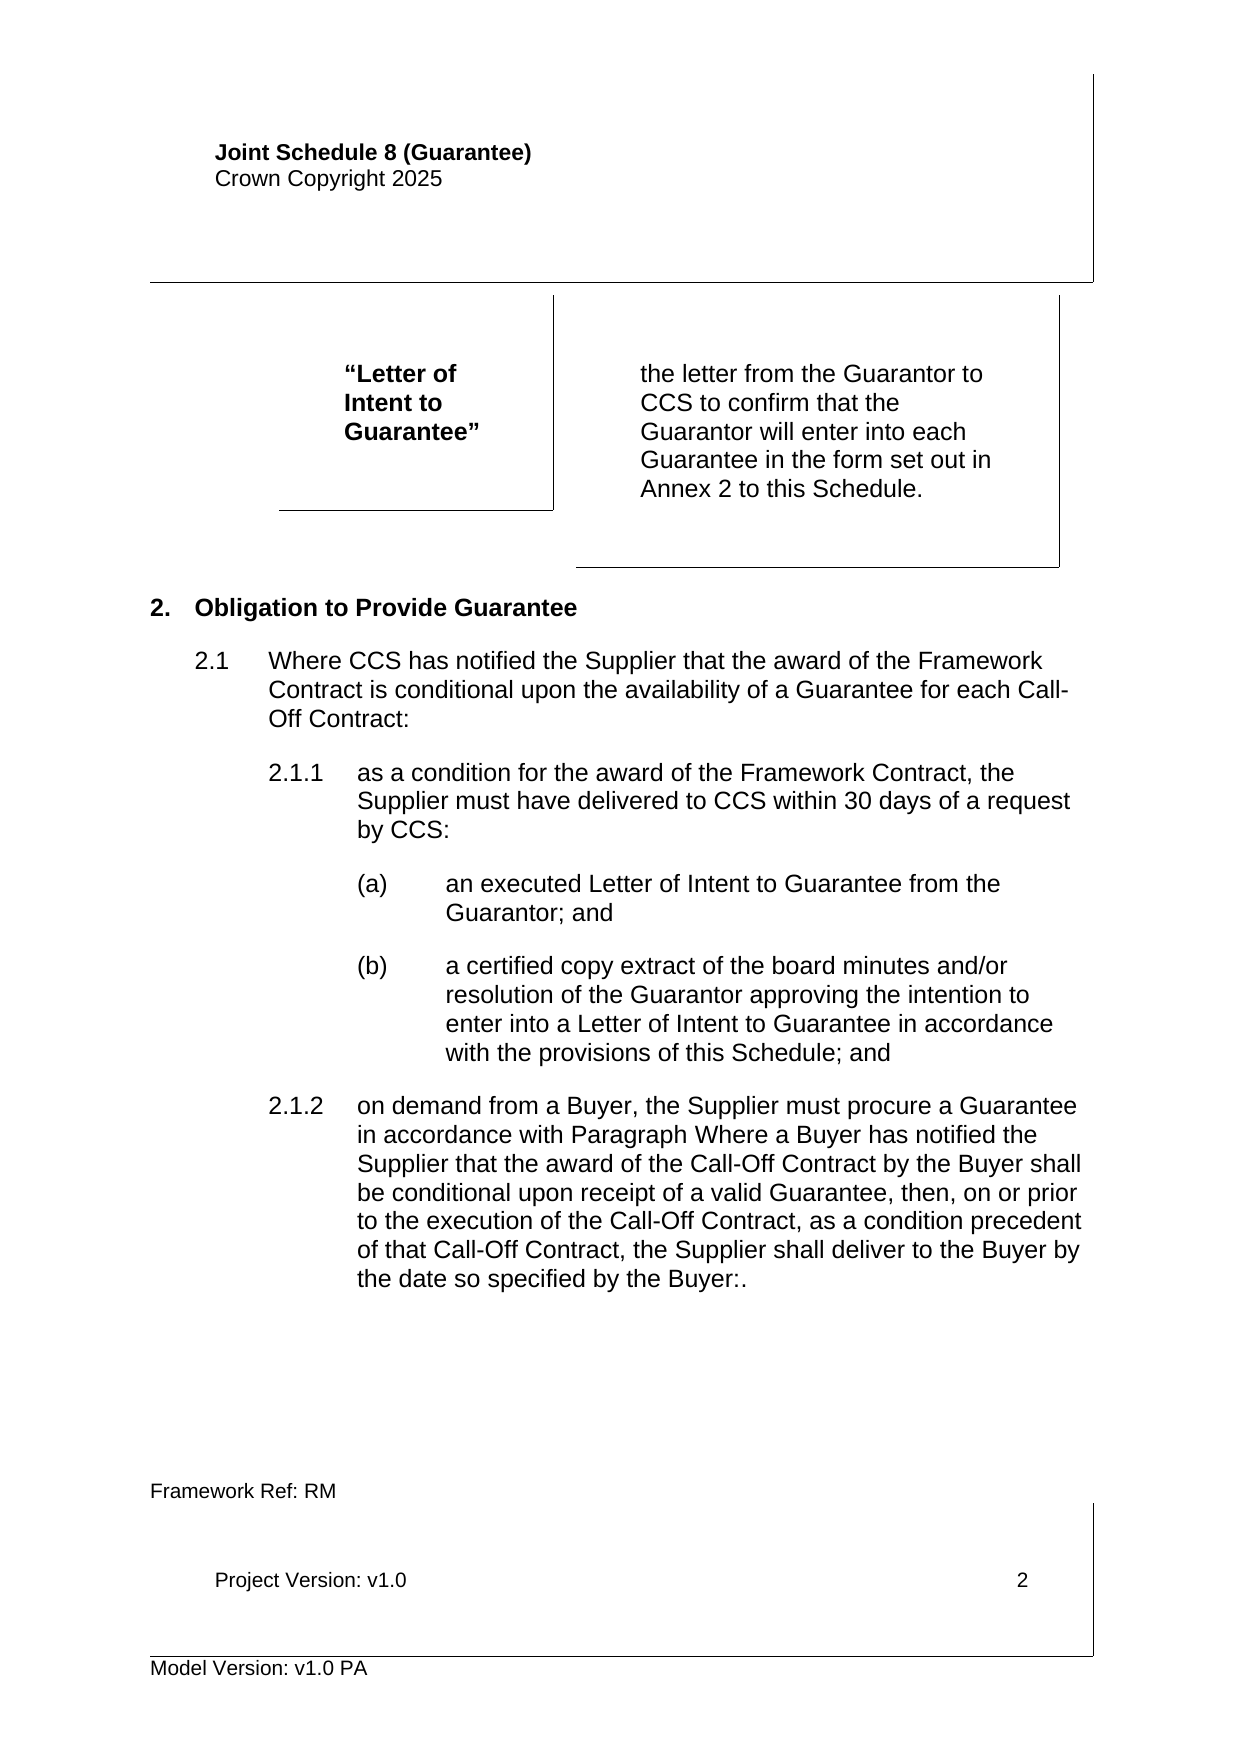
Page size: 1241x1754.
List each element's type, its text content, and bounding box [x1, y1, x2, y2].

table_cell the letter from the Guarantor to CCS to confirm that the Guarantor will enter into each Guarantee in the form set out in Annex 2 to this Schedule. [564, 282, 1070, 580]
subtitle Where CCS has notified the Supplier that the award of the Framework Contract is conditional upon the availability of a Guarantee for each Call-Off Contract: [194, 646, 1093, 732]
subtitle (b) a certified copy extract of the board minutes and/or resolution of the Guarantor approving the intention to enter into a Letter of Intent to Guarantee in accordance with the provisions of this Schedule; and [357, 951, 1093, 1066]
subtitle on demand from a Buyer, the Supplier must procure a Guarantee in accordance with Paragraph 2.4. [268, 1091, 1093, 1292]
subtitle as a condition for the award of the Framework Contract, the Supplier must have delivered to CCS within 30 days of a request by CCS: [268, 757, 1093, 844]
subtitle Obligation to Provide Guarantee [150, 592, 1093, 621]
subtitle (a) an executed Letter of Intent to Guarantee from the Guarantor; and [357, 869, 1093, 926]
table_cell “Letter of Intent to Guarantee” [268, 282, 564, 580]
